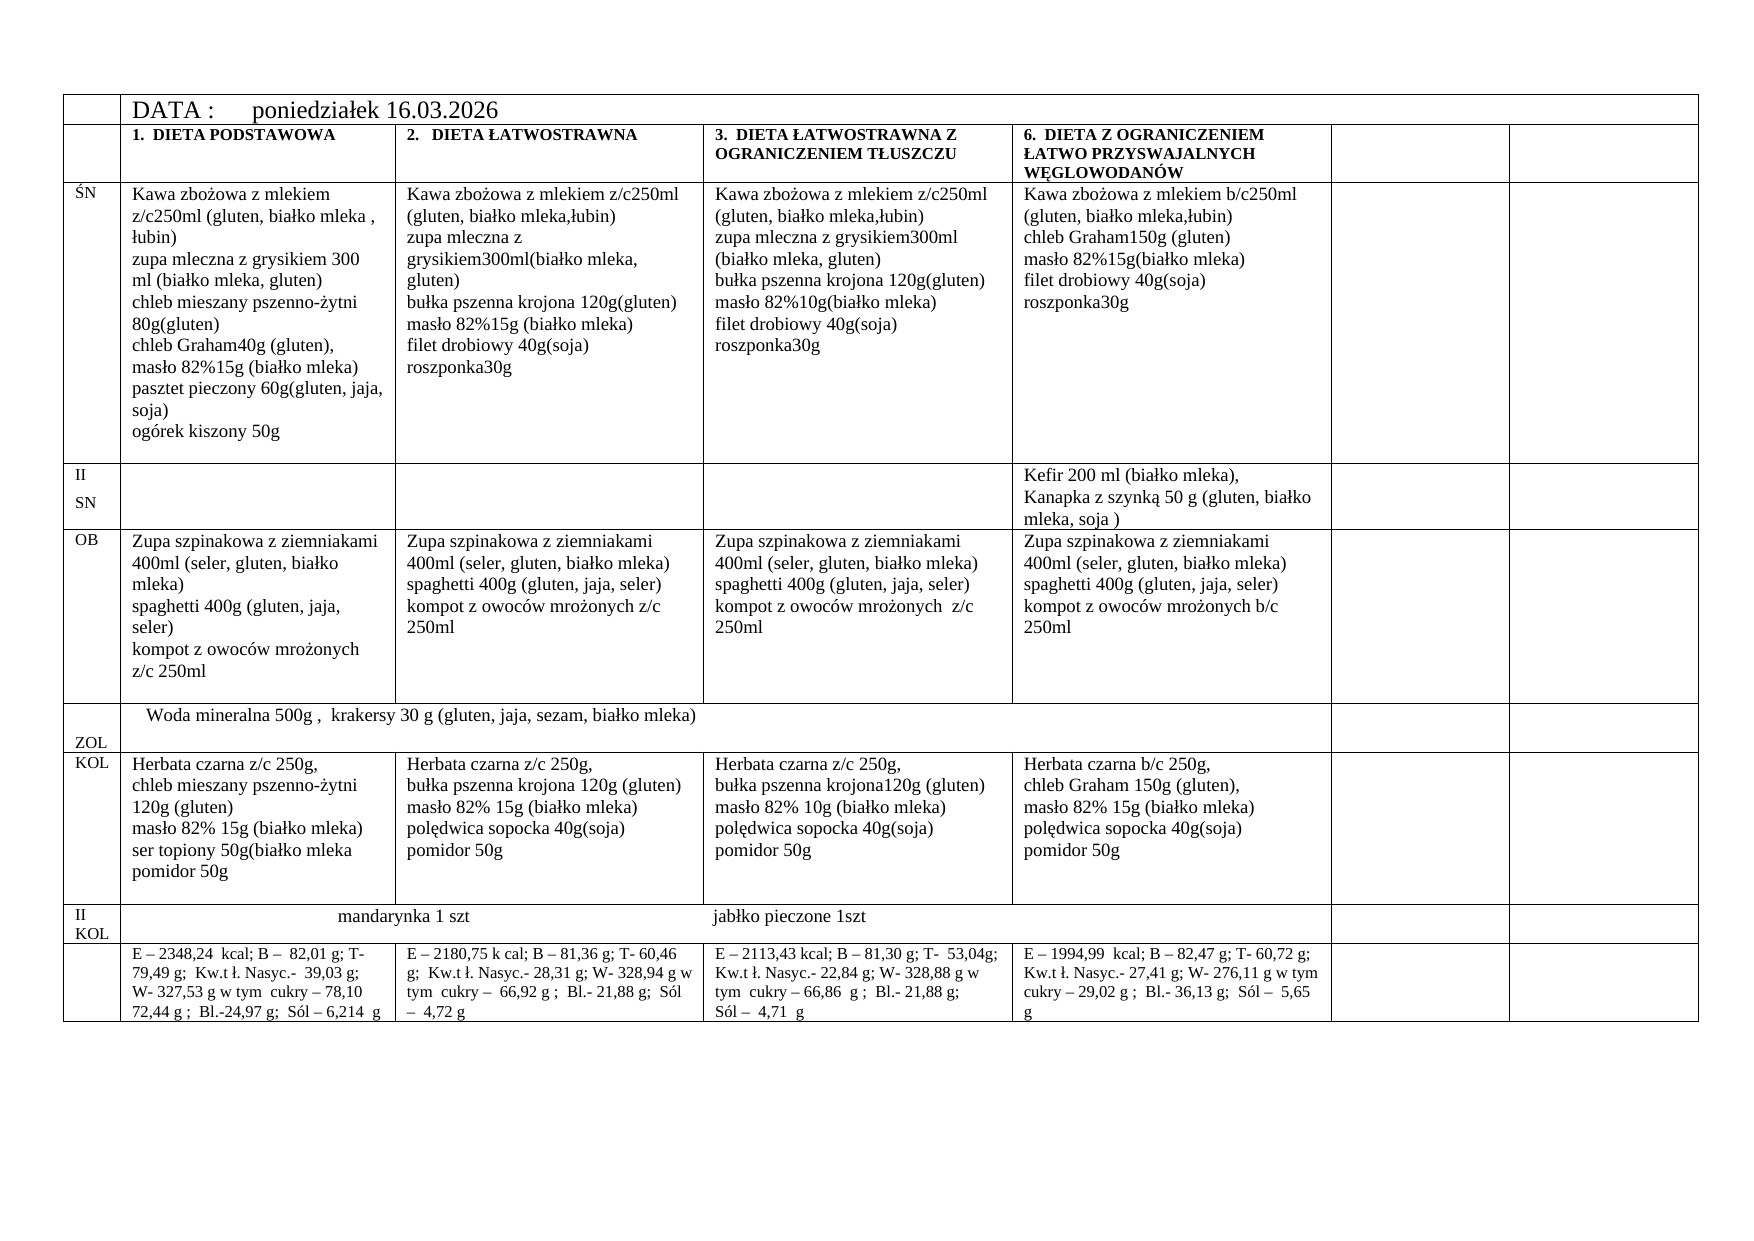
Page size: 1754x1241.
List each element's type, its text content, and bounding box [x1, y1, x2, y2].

table_cell 3. DIETA ŁATWOSTRAWNA Z OGRANICZENIEM TŁUSZCZU [704, 125, 1012, 182]
table_cell ZOL [64, 704, 120, 752]
table_cell [1510, 905, 1698, 943]
table_cell [1510, 464, 1698, 529]
table_cell Herbata czarna z/c 250g, bułka pszenna krojona120g (gluten) masło 82% 10g (białko mleka) polędwica sopocka 40g(soja) pomidor 50g [704, 753, 1012, 903]
table_header [64, 95, 120, 123]
table_cell OB [64, 530, 120, 703]
table_cell [1332, 944, 1509, 1021]
table_cell Zupa szpinakowa z ziemniakami 400ml (seler, gluten, białko mleka) spaghetti 400g (gluten, jaja, seler) kompot z owoców mrożonych z/c 250ml [396, 530, 703, 703]
table_header DATA : poniedziałek 16.03.2026 [121, 95, 1698, 123]
table_cell Herbata czarna z/c 250g, bułka pszenna krojona 120g (gluten) masło 82% 15g (białko mleka) polędwica sopocka 40g(soja) pomidor 50g [396, 753, 703, 903]
table_cell Kawa zbożowa z mlekiem z/c250ml (gluten, białko mleka,łubin) zupa mleczna z grysikiem300ml (białko mleka, gluten) bułka pszenna krojona 120g(gluten) masło 82%10g(białko mleka) filet drobiowy 40g(soja) roszponka30g [704, 183, 1012, 463]
table_cell [1510, 753, 1698, 903]
table_cell mandarynka 1 szt jabłko pieczone 1szt [121, 905, 1331, 943]
table_cell Woda mineralna 500g , krakersy 30 g (gluten, jaja, sezam, białko mleka) [121, 704, 1331, 752]
table_cell [1510, 944, 1698, 1021]
table_cell [1510, 530, 1698, 703]
table_cell 6. DIETA Z OGRANICZENIEM ŁATWO PRZYSWAJALNYCH WĘGLOWODANÓW [1013, 125, 1331, 182]
table_cell Herbata czarna z/c 250g, chleb mieszany pszenno-żytni 120g (gluten) masło 82% 15g (białko mleka) ser topiony 50g(białko mleka pomidor 50g [121, 753, 395, 903]
table_cell Zupa szpinakowa z ziemniakami 400ml (seler, gluten, białko mleka) spaghetti 400g (gluten, jaja, seler) kompot z owoców mrożonych b/c 250ml [1013, 530, 1331, 703]
table_cell 2. DIETA ŁATWOSTRAWNA [396, 125, 703, 182]
table_cell [1332, 530, 1509, 703]
table_cell [1332, 464, 1509, 529]
table_cell [64, 125, 120, 182]
table_cell 1. DIETA PODSTAWOWA [121, 125, 395, 182]
table_cell [1332, 753, 1509, 903]
table_cell [64, 944, 120, 1021]
table_cell E – 2348,24 kcal; B – 82,01 g; T- 79,49 g; Kw.t ł. Nasyc.- 39,03 g; W- 327,53 g w tym cukry – 78,10 72,44 g ; Bl.-24,97 g; Sól – 6,214 g [121, 944, 395, 1021]
table_cell Kawa zbożowa z mlekiem z/c250ml (gluten, białko mleka , łubin) zupa mleczna z grysikiem 300 ml (białko mleka, gluten) chleb mieszany pszenno-żytni 80g(gluten) chleb Graham40g (gluten), masło 82%15g (białko mleka) pasztet pieczony 60g(gluten, jaja, soja) ogórek kiszony 50g [121, 183, 395, 463]
table_cell II KOL [64, 905, 120, 943]
table_cell [704, 464, 1012, 529]
table_cell E – 2113,43 kcal; B – 81,30 g; T- 53,04g; Kw.t ł. Nasyc.- 22,84 g; W- 328,88 g w tym cukry – 66,86 g ; Bl.- 21,88 g; Sól – 4,71 g [704, 944, 1012, 1021]
table_cell E – 2180,75 k cal; B – 81,36 g; T- 60,46 g; Kw.t ł. Nasyc.- 28,31 g; W- 328,94 g w tym cukry – 66,92 g ; Bl.- 21,88 g; Sól – 4,72 g [396, 944, 703, 1021]
table_cell Kefir 200 ml (białko mleka), Kanapka z szynką 50 g (gluten, białko mleka, soja ) [1013, 464, 1331, 529]
table_cell [1332, 905, 1509, 943]
table_cell [1332, 183, 1509, 463]
table_cell [1332, 704, 1509, 752]
table_cell [1510, 183, 1698, 463]
table_cell Herbata czarna b/c 250g, chleb Graham 150g (gluten), masło 82% 15g (białko mleka) polędwica sopocka 40g(soja) pomidor 50g [1013, 753, 1331, 903]
table_cell [121, 464, 395, 529]
table_cell Zupa szpinakowa z ziemniakami 400ml (seler, gluten, białko mleka) spaghetti 400g (gluten, jaja, seler) kompot z owoców mrożonych z/c 250ml [121, 530, 395, 703]
table_cell [1510, 704, 1698, 752]
table_cell [396, 464, 703, 529]
table_cell [1510, 125, 1698, 182]
table_cell Zupa szpinakowa z ziemniakami 400ml (seler, gluten, białko mleka) spaghetti 400g (gluten, jaja, seler) kompot z owoców mrożonych z/c 250ml [704, 530, 1012, 703]
table_cell [1332, 125, 1509, 182]
table_cell Kawa zbożowa z mlekiem b/c250ml (gluten, białko mleka,łubin) chleb Graham150g (gluten) masło 82%15g(białko mleka) filet drobiowy 40g(soja) roszponka30g [1013, 183, 1331, 463]
table_cell Kawa zbożowa z mlekiem z/c250ml (gluten, białko mleka,łubin) zupa mleczna z grysikiem300ml(białko mleka, gluten) bułka pszenna krojona 120g(gluten) masło 82%15g (białko mleka) filet drobiowy 40g(soja) roszponka30g [396, 183, 703, 463]
table_cell II SN [64, 464, 120, 529]
table_cell KOL [64, 753, 120, 903]
table_cell E – 1994,99 kcal; B – 82,47 g; T- 60,72 g; Kw.t ł. Nasyc.- 27,41 g; W- 276,11 g w tym cukry – 29,02 g ; Bl.- 36,13 g; Sól – 5,65 g [1013, 944, 1331, 1021]
table_cell ŚN [64, 183, 120, 463]
